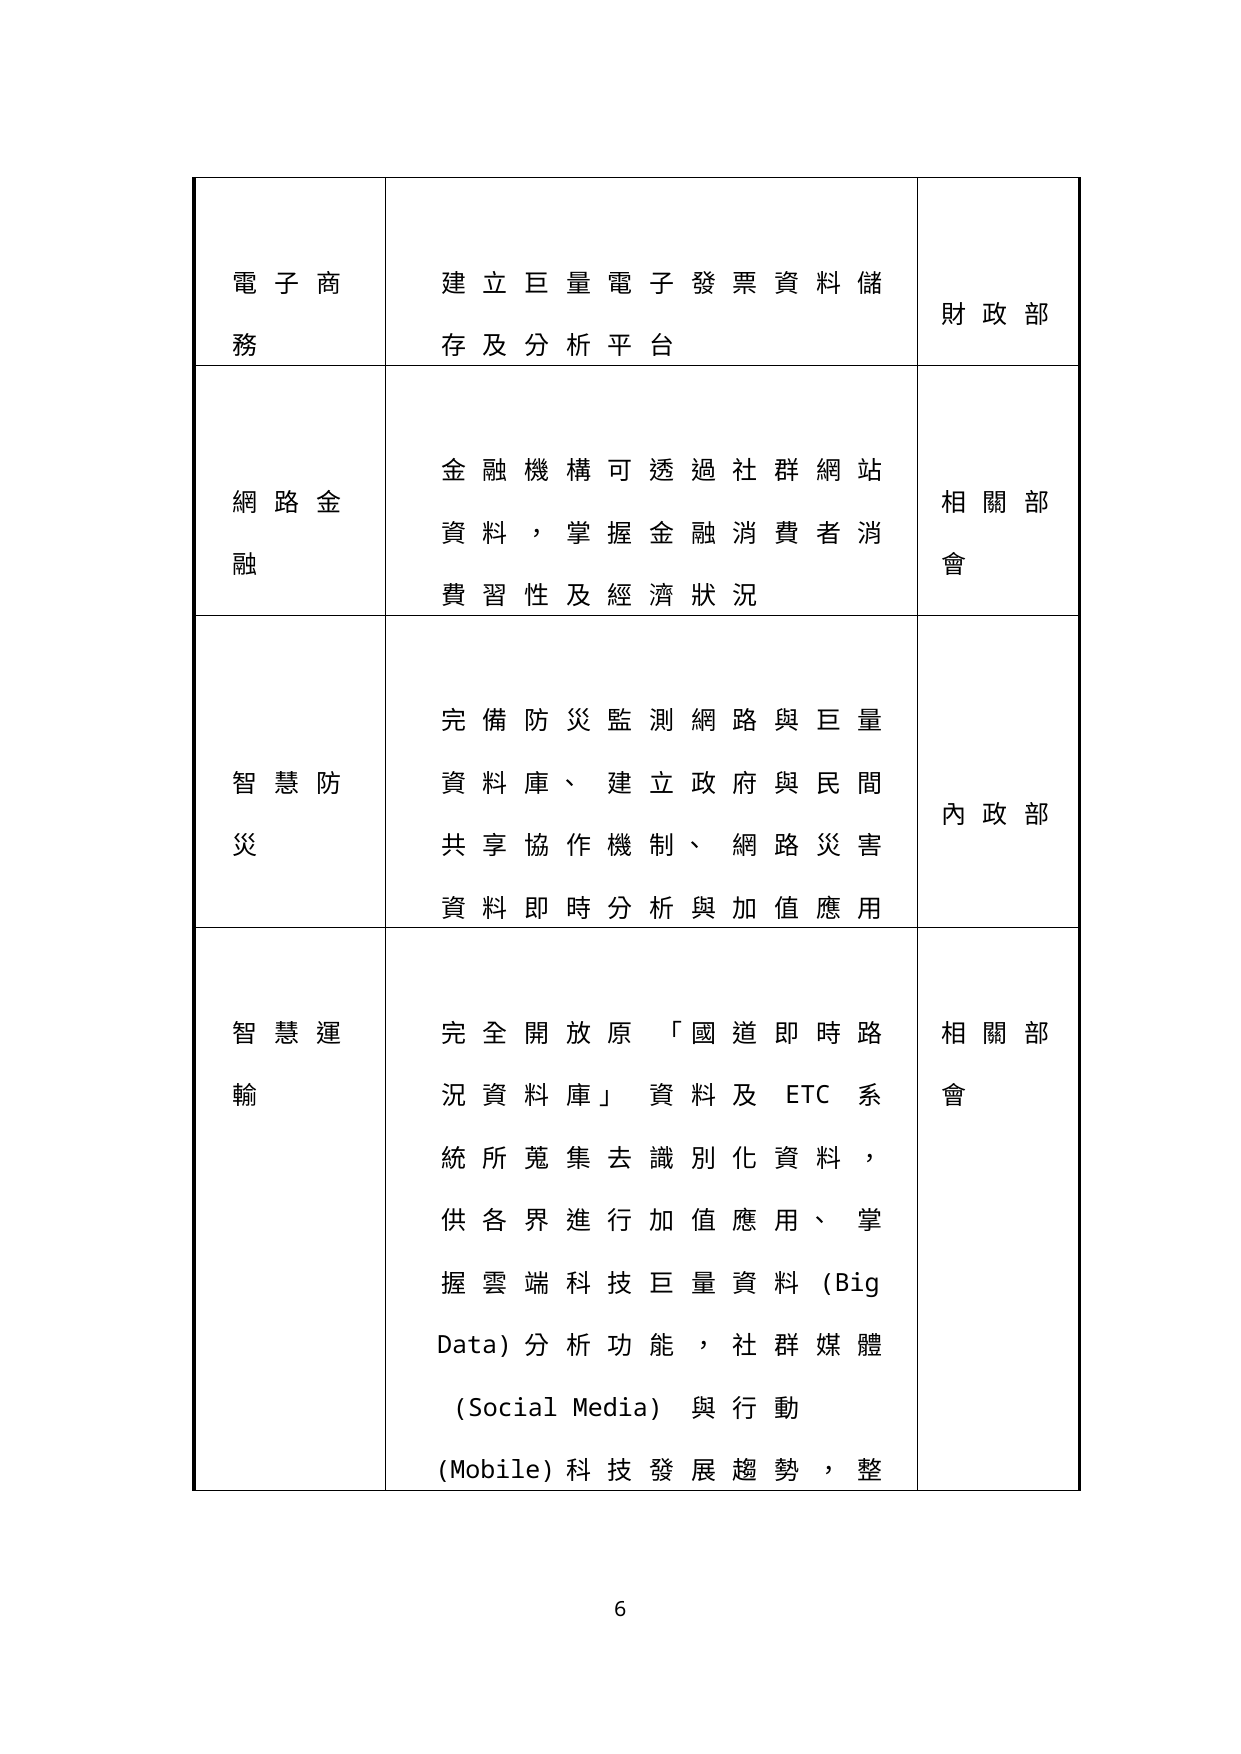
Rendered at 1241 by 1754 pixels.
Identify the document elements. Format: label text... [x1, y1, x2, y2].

table_cell 相關部會 [918, 928, 1078, 1490]
table_cell 建立巨量電子發票資料儲存及分析平台 [386, 178, 917, 365]
table_cell 內政部 [918, 616, 1078, 927]
table_cell 財政部 [918, 178, 1078, 365]
table_cell 電子商務 [196, 178, 385, 365]
table_cell 網路金融 [196, 366, 385, 615]
table_cell 智慧防災 [196, 616, 385, 927]
table_cell 相關部會 [918, 366, 1078, 615]
table_cell 完備防災監測網路與巨量資料庫、建立政府與民間共享協作機制、網路災害資料即時分析與加值應用 [386, 616, 917, 927]
table_cell 完全開放原「國道即時路況資料庫」資料及ETC系統所蒐集去識別化資料，供各界進行加值應用、掌握雲端科技巨量資料(Big Data)分析功能，社群媒體(Social Media)與行動(Mobile)科技發展趨勢，整 [386, 928, 917, 1490]
table_cell 金融機構可透過社群網站資料，掌握金融消費者消費習性及經濟狀況 [386, 366, 917, 615]
table_cell 智慧運輸 [196, 928, 385, 1490]
